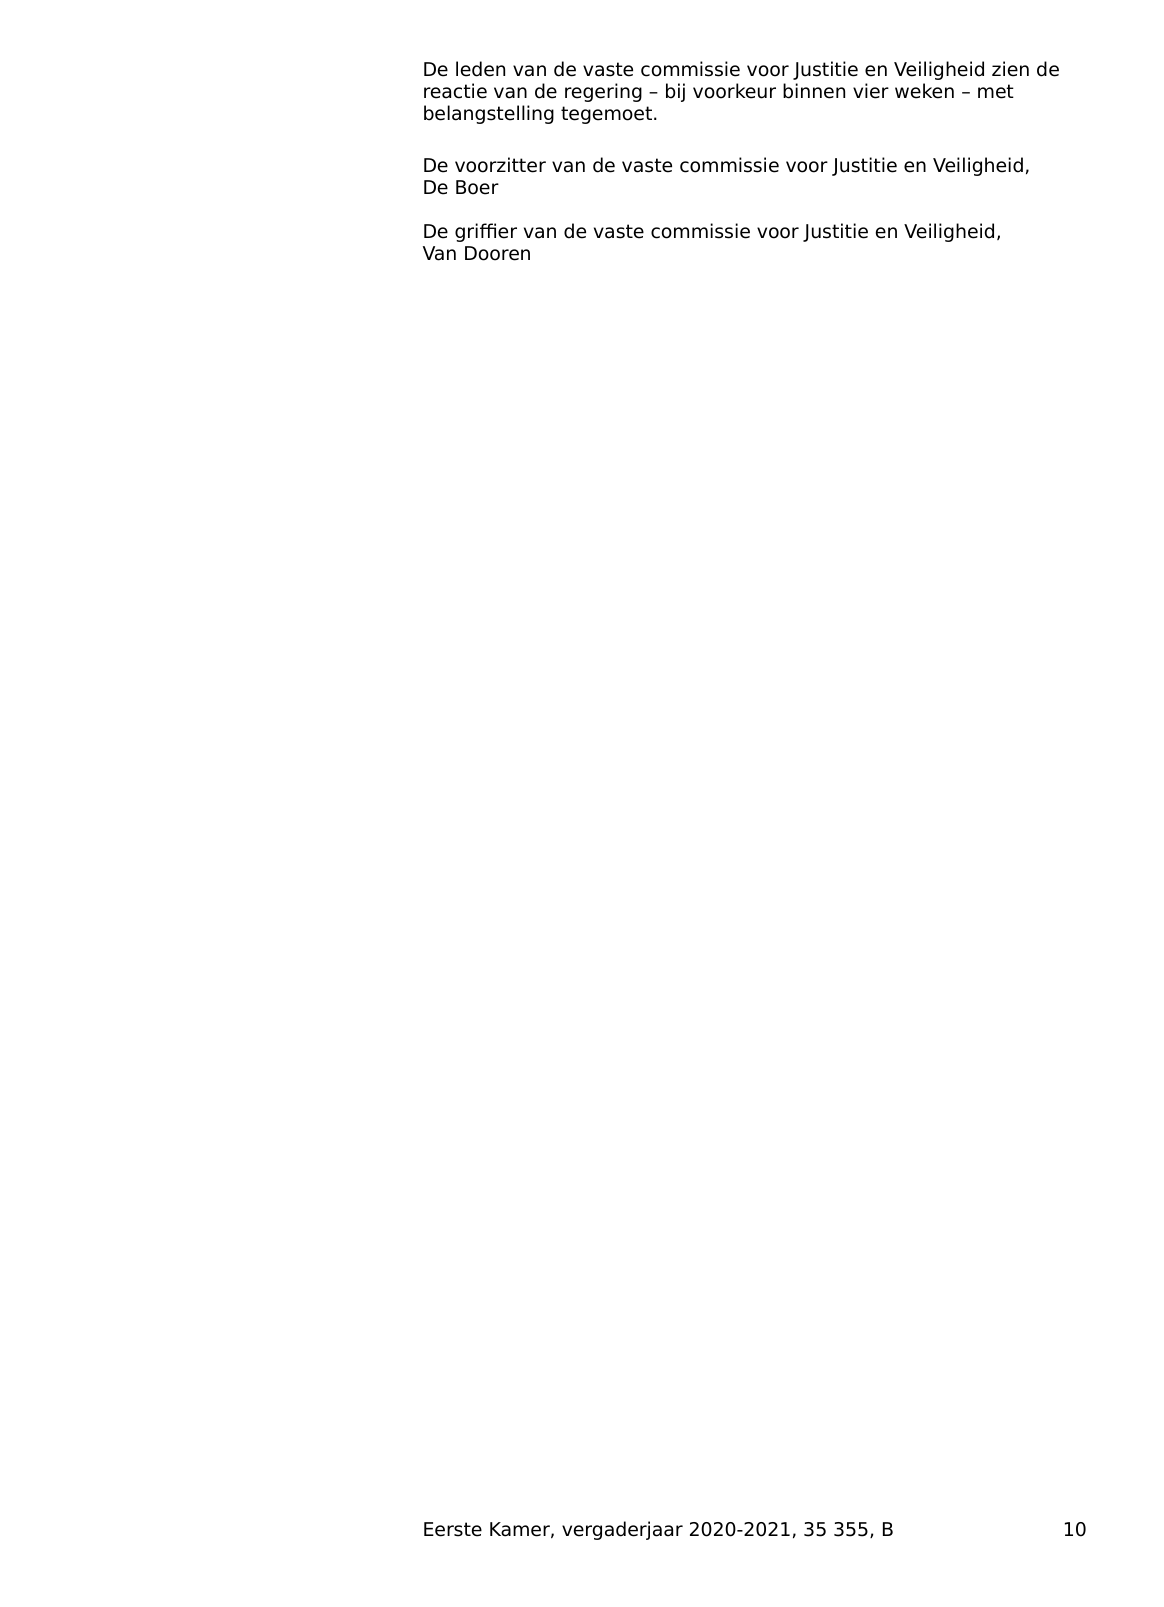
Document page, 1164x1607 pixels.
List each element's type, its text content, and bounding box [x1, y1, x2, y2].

text De voorzitter van de vaste commissie voor Justitie en Veiligheid, De Boer [422, 155, 1087, 199]
text De leden van de vaste commissie voor Justitie en Veiligheid zien de reactie van de regering – bij voorkeur binnen vier weken – met belangstelling tegemoet. [422, 59, 1087, 125]
text De griffier van de vaste commissie voor Justitie en Veiligheid, Van Dooren [422, 221, 1087, 265]
